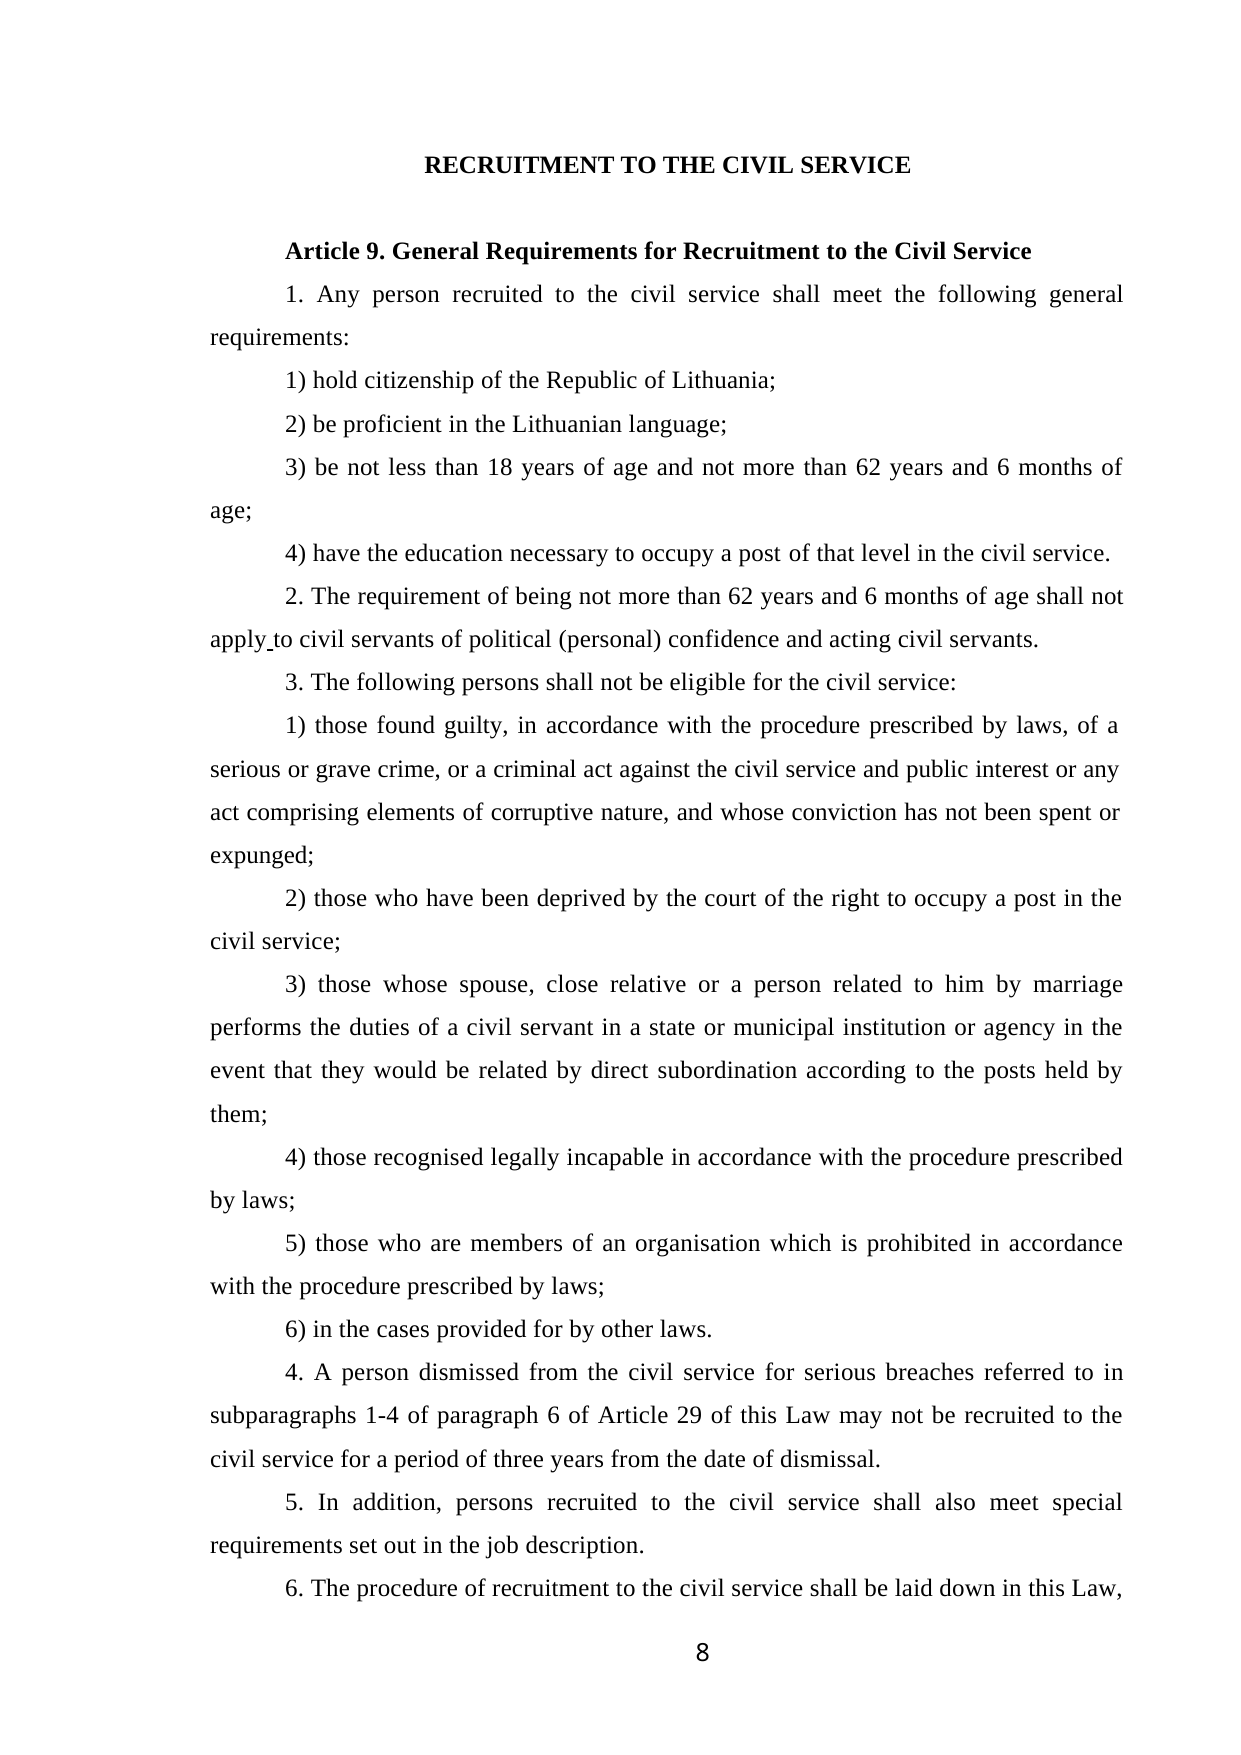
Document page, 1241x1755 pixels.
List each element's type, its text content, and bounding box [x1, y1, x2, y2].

text 1) those found guilty, in accordance with the procedure prescribed by laws, of a serious or grave crime, or a criminal act against the civil service and public interest or any act comprising elements of corruptive nature, and whose conviction has not been spent or expunged; [210, 711, 1120, 869]
text 2) be proficient in the Lithuanian language; [210, 409, 1126, 437]
text 2) those who have been deprived by the court of the right to occupy a post in the civil service; [210, 883, 1126, 955]
text RECRUITMENT TO THE CIVIL SERVICE [210, 150, 1126, 179]
text 1. Any person recruited to the civil service shall meet the following general requirements: [210, 279, 1126, 351]
text 3. The following persons shall not be eligible for the civil service: [210, 667, 1126, 696]
text 5. In addition, persons recruited to the civil service shall also meet special requirements set out in the job description. [210, 1487, 1126, 1559]
text 3) be not less than 18 years of age and not more than 62 years and 6 months of age; [210, 452, 1126, 524]
text 4) those recognised legally incapable in accordance with the procedure prescribed by laws; [210, 1142, 1126, 1214]
text 3) those whose spouse, close relative or a person related to him by marriage performs the duties of a civil servant in a state or municipal institution or agency in the event that they would be related by direct subordination according to the posts held by them; [210, 969, 1126, 1127]
text 4. A person dismissed from the civil service for serious breaches referred to in subparagraphs 1-4 of paragraph 6 of Article 29 of this Law may not be recruited to the civil service for a period of three years from the date of dismissal. [210, 1357, 1126, 1472]
text 2. The requirement of being not more than 62 years and 6 months of age shall not apply to civil servants of political (personal) confidence and acting civil servants. [210, 581, 1126, 653]
text 5) those who are members of an organisation which is prohibited in accordance with the procedure prescribed by laws; [210, 1228, 1126, 1300]
text 6. The procedure of recruitment to the civil service shall be laid down in this Law, [210, 1573, 1126, 1602]
text Article 9. General Requirements for Recruitment to the Civil Service [210, 236, 1120, 265]
text 4) have the education necessary to occupy a post of that level in the civil service. [210, 538, 1126, 567]
text 6) in the cases provided for by other laws. [210, 1314, 1126, 1343]
text 1) hold citizenship of the Republic of Lithuania; [210, 366, 1126, 394]
